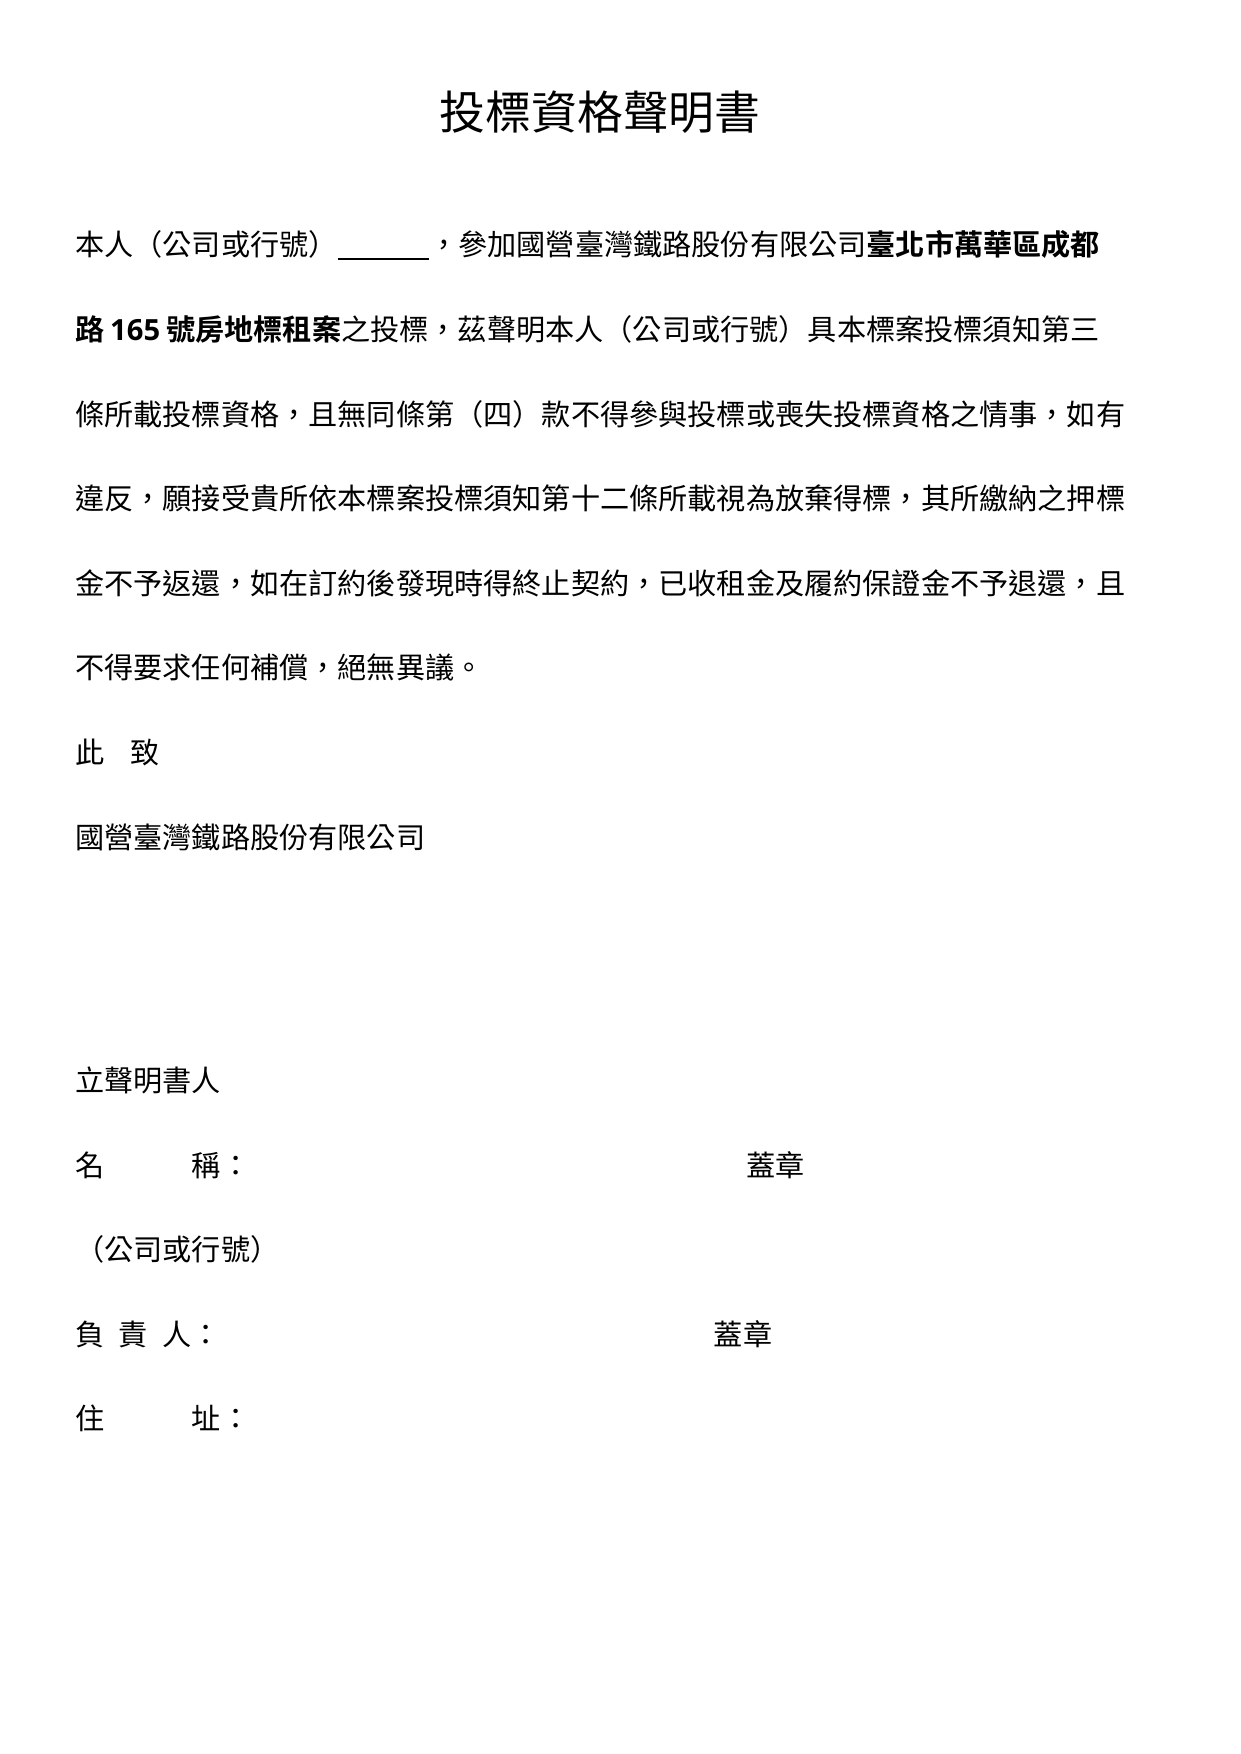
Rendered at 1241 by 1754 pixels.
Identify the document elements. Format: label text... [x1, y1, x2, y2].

text 本人（公司或行號） ，參加國營臺灣鐵路股份有限公司臺北市萬華區成都路165號房地標租案之投標，茲聲明本人（公司或行號）具本標案投標須知第三條所載投標資格，且無同條第（四）款不得參與投標或喪失投標資格之情事，如有違反，願接受貴所依本標案投標須知第十二條所載視為放棄得標，其所繳納之押標金不予返還，如在訂約後發現時得終止契約，已收租金及履約保證金不予退還，且不得要求任何補償，絕無異議。 [75, 222, 1125, 687]
text 住 址： [75, 1396, 1125, 1438]
text 投標資格聲明書 [75, 76, 1125, 143]
text 名 稱： 蓋章 [75, 1142, 1125, 1184]
text 國營臺灣鐵路股份有限公司 [75, 814, 1125, 856]
text 此 致 [75, 729, 1125, 772]
text 立聲明書人 [75, 1057, 1125, 1100]
text 負 責 人： 蓋章 [75, 1311, 1125, 1353]
text （公司或行號） [75, 1227, 1125, 1269]
